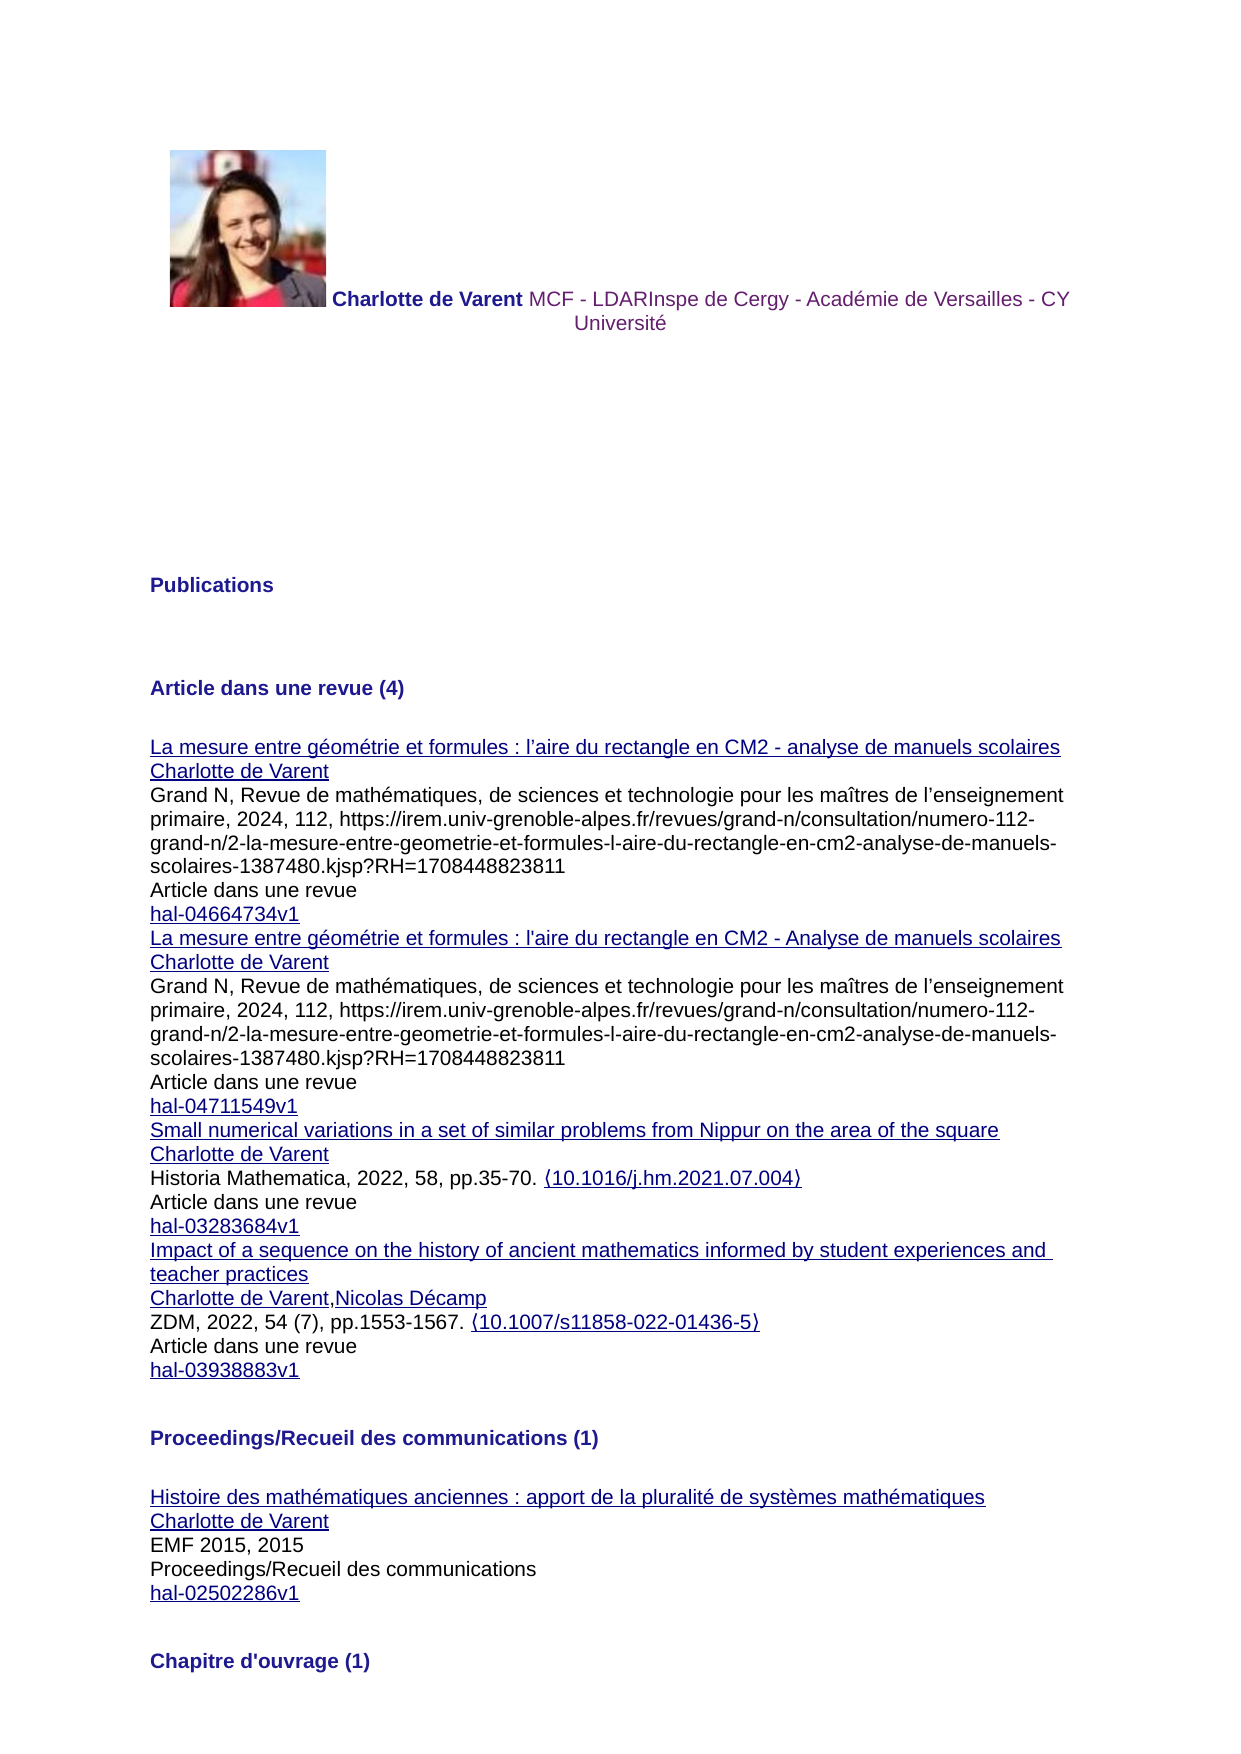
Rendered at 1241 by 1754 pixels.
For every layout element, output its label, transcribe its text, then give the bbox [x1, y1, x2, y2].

picture [169, 150, 327, 307]
subtitle Article dans une revue (4) [150, 676, 1090, 700]
table_cell Small numerical variations in a set of similar problems from Nippur on the area of the square Charlotte de Varent Historia Mathematica, 2022, 58, pp.35-70. ⟨10.1016/j.hm.2021.07.004⟩ Article dans une revue hal-03283684v1 [150, 1118, 1090, 1238]
subtitle Proceedings/Recueil des communications (1) [150, 1426, 1090, 1450]
subtitle Publications [150, 573, 1090, 597]
table_cell La mesure entre géométrie et formules : l'aire du rectangle en CM2 - Analyse de manuels scolaires Charlotte de Varent Grand N, Revue de mathématiques, de sciences et technologie pour les maîtres de l’enseignement primaire, 2024, 112, https://irem.univ-grenoble-alpes.fr/revues/grand-n/consultation/numero-112-grand-n/2-la-mesure-entre-geometrie-et-formules-l-aire-du-rectangle-en-cm2-analyse-de-manuels-scolaires-1387480.kjsp?RH=1708448823811 Article dans une revue hal-04711549v1 [150, 926, 1090, 1118]
subtitle Chapitre d'ouvrage (1) [150, 1649, 1090, 1673]
table_header La mesure entre géométrie et formules : l’aire du rectangle en CM2 - analyse de manuels scolaires Charlotte de Varent Grand N, Revue de mathématiques, de sciences et technologie pour les maîtres de l’enseignement primaire, 2024, 112, https://irem.univ-grenoble-alpes.fr/revues/grand-n/consultation/numero-112-grand-n/2-la-mesure-entre-geometrie-et-formules-l-aire-du-rectangle-en-cm2-analyse-de-manuels-scolaires-1387480.kjsp?RH=1708448823811 Article dans une revue hal-04664734v1 [150, 735, 1090, 926]
subtitle Charlotte de Varent MCF - LDARInspe de Cergy - Académie de Versailles - CY Université [150, 150, 1090, 334]
table_header Histoire des mathématiques anciennes : apport de la pluralité de systèmes mathématiques Charlotte de Varent EMF 2015, 2015 Proceedings/Recueil des communications hal-02502286v1 [150, 1485, 1090, 1604]
table_cell Impact of a sequence on the history of ancient mathematics informed by student experiences and teacher practices Charlotte de Varent,Nicolas Décamp ZDM, 2022, 54 (7), pp.1553-1567. ⟨10.1007/s11858-022-01436-5⟩ Article dans une revue hal-03938883v1 [150, 1238, 1090, 1381]
